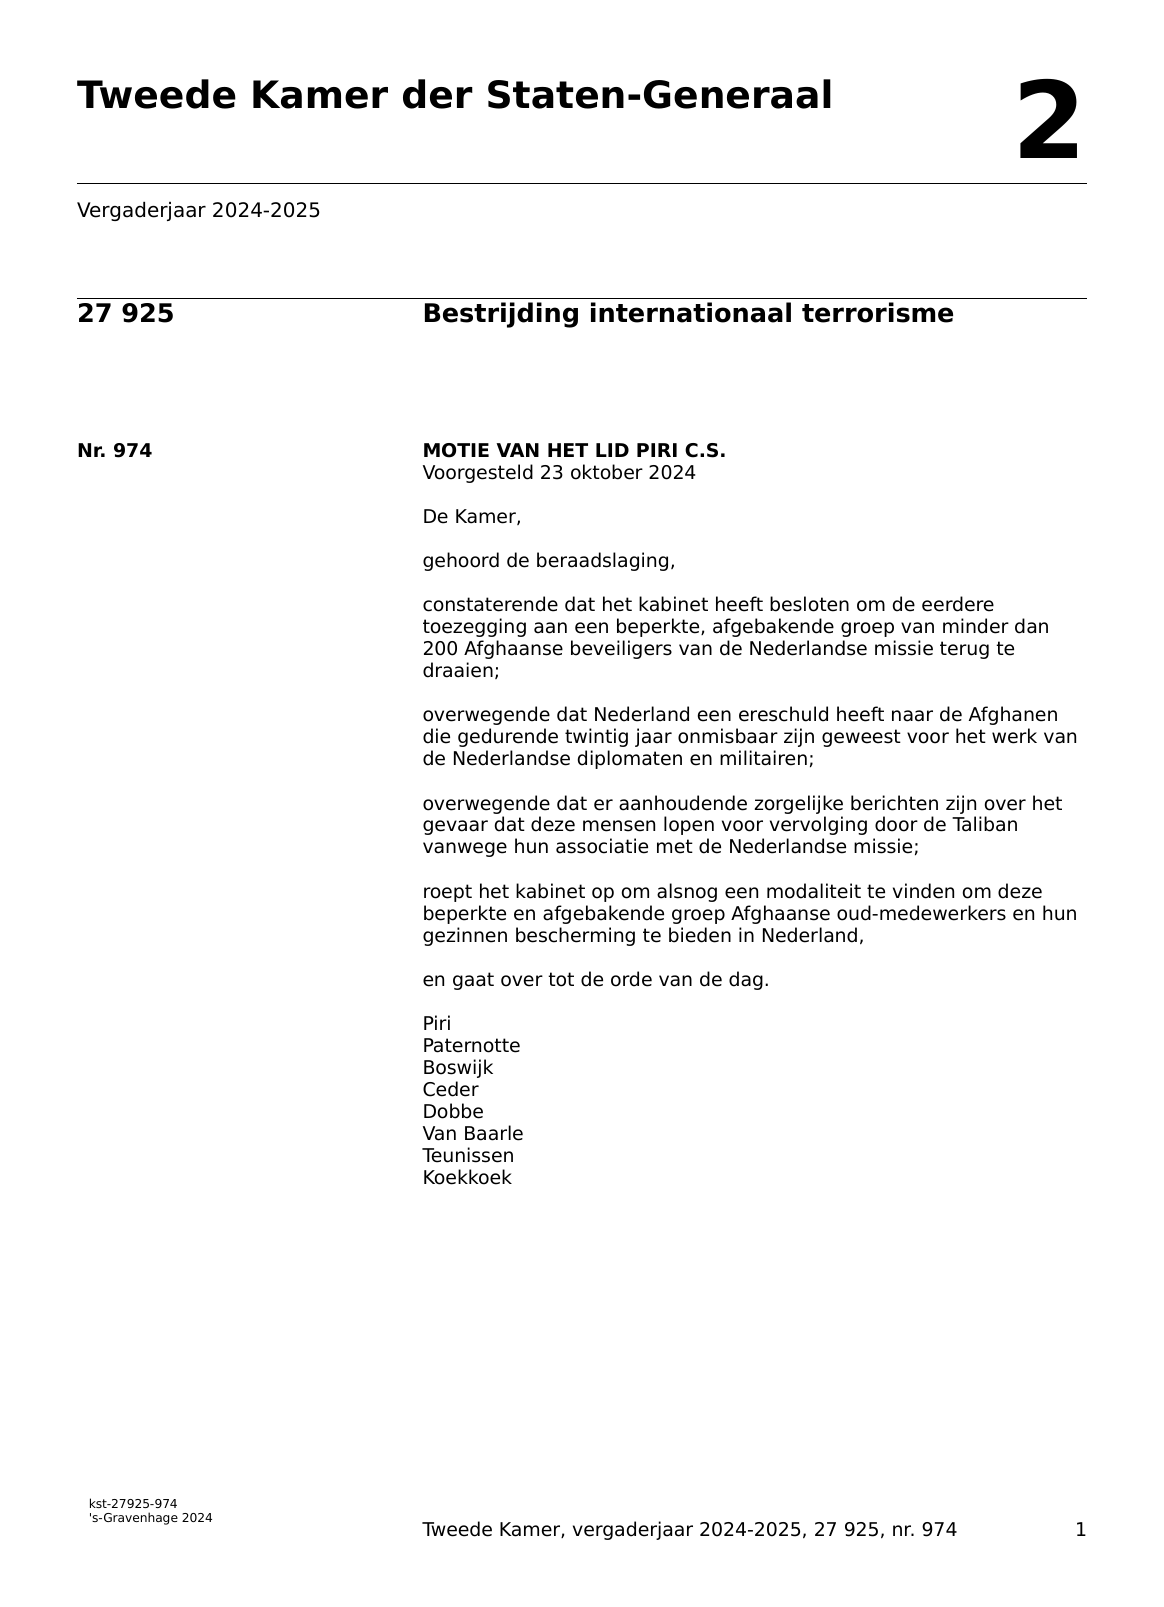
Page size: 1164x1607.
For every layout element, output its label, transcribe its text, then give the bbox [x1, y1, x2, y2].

text Paternotte [422, 1035, 1087, 1057]
text overwegende dat Nederland een ereschuld heeft naar de Afghanen die gedurende twintig jaar onmisbaar zijn geweest voor het werk van de Nederlandse diplomaten en militairen; [422, 704, 1087, 770]
text Teunissen [422, 1145, 1087, 1167]
text Dobbe [422, 1101, 1087, 1123]
table_cell Vergaderjaar 2024-2025 [77, 184, 1087, 298]
subtitle 27 925 Bestrijding internationaal terrorisme [77, 299, 1087, 329]
text overwegende dat er aanhoudende zorgelijke berichten zijn over het gevaar dat deze mensen lopen voor vervolging door de Taliban vanwege hun associatie met de Nederlandse missie; [422, 792, 1087, 858]
table_header Tweede Kamer der Staten-Generaal [77, 59, 886, 183]
text Ceder [422, 1079, 1087, 1101]
text gehoord de beraadslaging, [422, 550, 1087, 572]
text Koekkoek [422, 1167, 1087, 1189]
text Voorgesteld 23 oktober 2024 [422, 462, 1087, 484]
text Piri [422, 1013, 1087, 1035]
subtitle Nr. 974 MOTIE VAN HET LID PIRI C.S. [77, 440, 1087, 462]
text kst-27925-974 [88, 1497, 323, 1511]
text Van Baarle [422, 1123, 1087, 1145]
table_header 2 [886, 59, 1087, 183]
text 's-Gravenhage 2024 [88, 1511, 323, 1525]
text constaterende dat het kabinet heeft besloten om de eerdere toezegging aan een beperkte, afgebakende groep van minder dan 200 Afghaanse beveiligers van de Nederlandse missie terug te draaien; [422, 594, 1087, 682]
text roept het kabinet op om alsnog een modaliteit te vinden om deze beperkte en afgebakende groep Afghaanse oud-medewerkers en hun gezinnen bescherming te bieden in Nederland, [422, 881, 1087, 946]
text en gaat over tot de orde van de dag. [422, 969, 1087, 991]
text De Kamer, [422, 506, 1087, 528]
text Boswijk [422, 1057, 1087, 1079]
